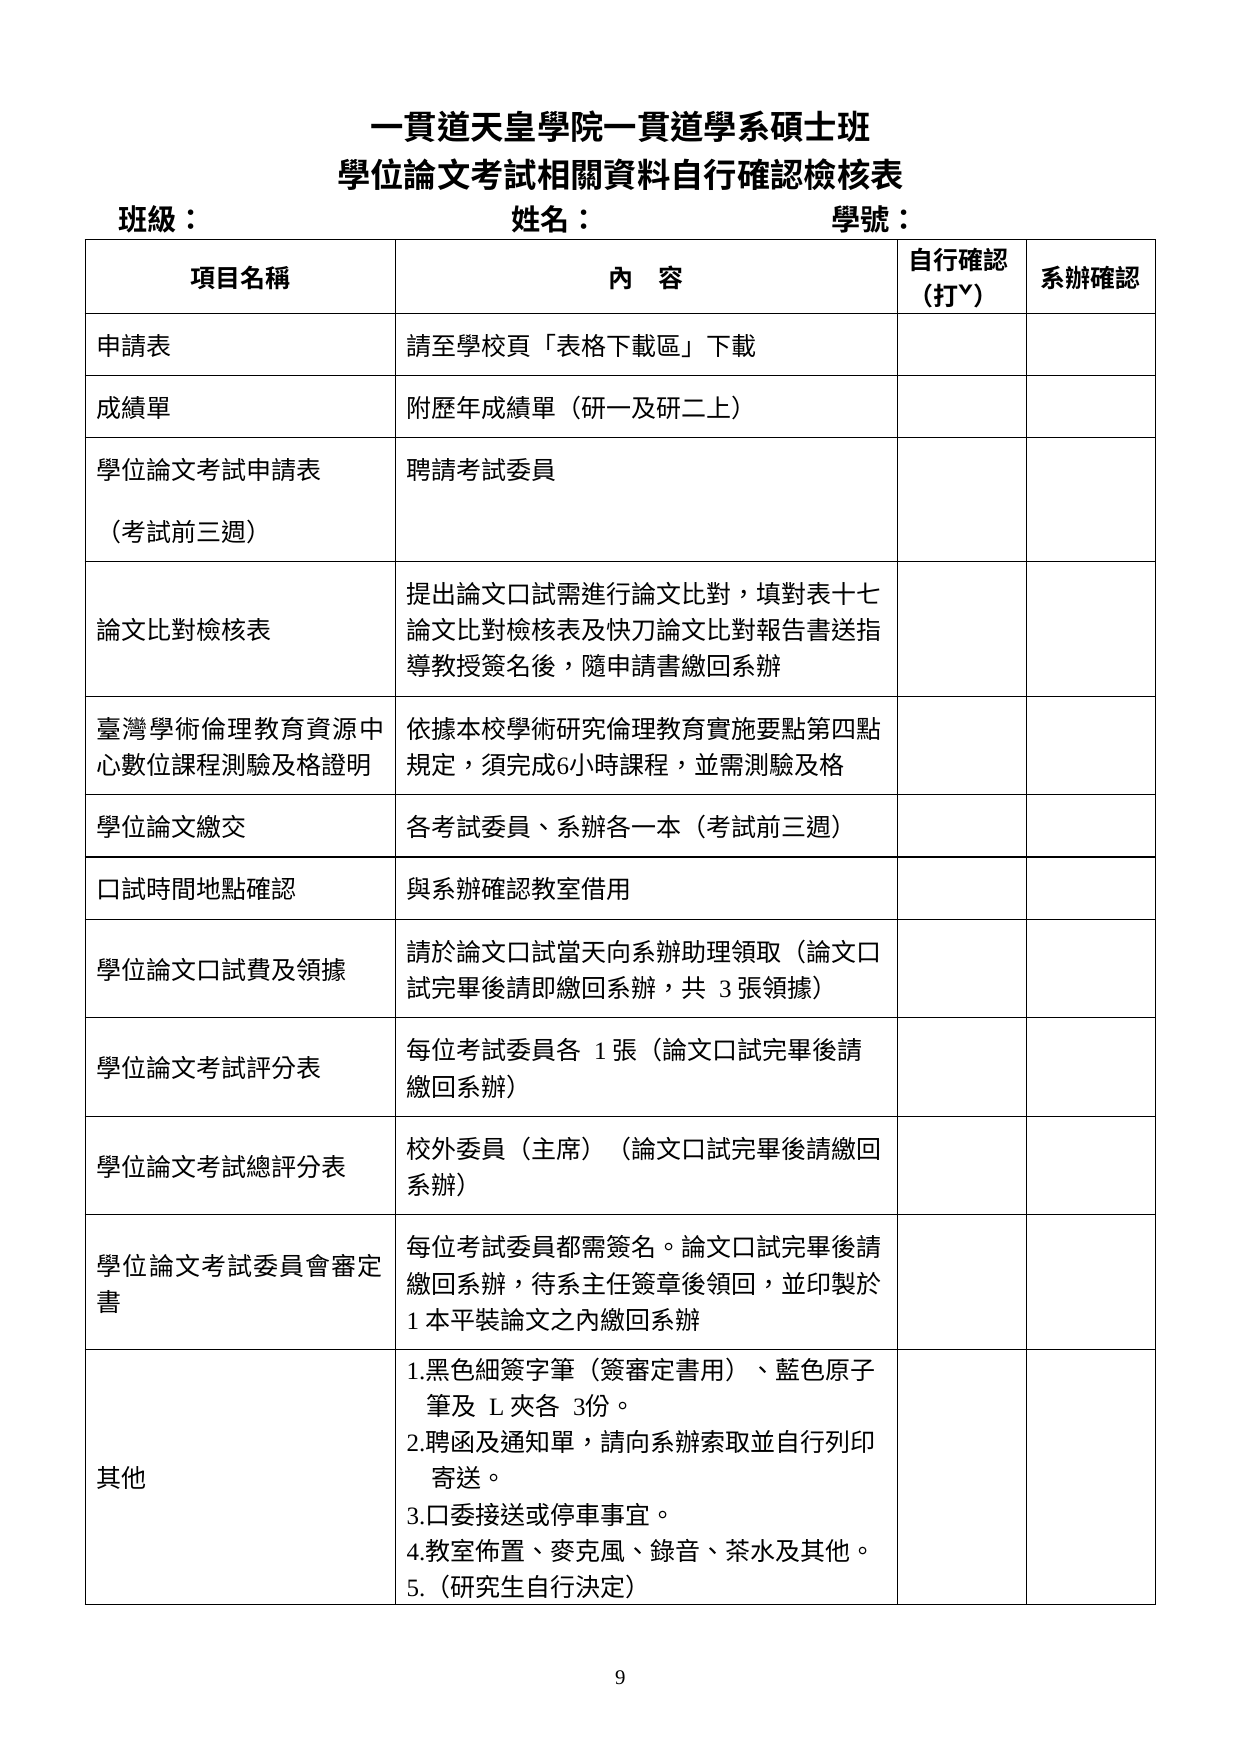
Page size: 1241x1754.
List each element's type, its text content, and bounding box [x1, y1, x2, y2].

table_cell [898, 438, 1026, 561]
table_cell 學位論文考試總評分表 [86, 1117, 395, 1214]
table_cell 學位論文考試申請表 （考試前三週） [86, 438, 395, 561]
text 班級： 姓名： 學號： [118, 197, 1122, 239]
table_cell [1027, 314, 1155, 375]
table_cell [898, 562, 1026, 696]
table_cell 請於論文口試當天向系辦助理領取（論文口試完畢後請即繳回系辦，共 3 張領據） [396, 920, 897, 1017]
table_cell [1027, 1215, 1155, 1349]
table_cell 請至學校頁「表格下載區」下載 [396, 314, 897, 375]
table_cell 申請表 [86, 314, 395, 375]
table_header 系辦確認 [1027, 240, 1155, 313]
table_cell 每位考試委員各 1 張（論文口試完畢後請繳回系辦） [396, 1018, 897, 1116]
table_cell 聘請考試委員 [396, 438, 897, 561]
table_cell 其他 [86, 1350, 395, 1604]
table_cell 1.黑色細簽字筆（簽審定書用）、藍色原子筆及 L 夾各 3份。 2.聘函及通知單，請向系辦索取並自行列印寄送。 3.口委接送或停車事宜。 4.教室佈置、麥克風、錄音、茶水及其他。 5.（研究生自行決定） [396, 1350, 897, 1604]
table_cell [1027, 858, 1155, 919]
table_cell 校外委員（主席）（論文口試完畢後請繳回系辦） [396, 1117, 897, 1214]
table_cell [898, 920, 1026, 1017]
table_cell [898, 1018, 1026, 1116]
table_cell 口試時間地點確認 [86, 858, 395, 919]
table_cell [1027, 1117, 1155, 1214]
table_cell 每位考試委員都需簽名。論文口試完畢後請繳回系辦，待系主任簽章後領回，並印製於 1 本平裝論文之內繳回系辦 [396, 1215, 897, 1349]
table_cell [898, 858, 1026, 919]
table_cell [1027, 562, 1155, 696]
table_cell 各考試委員、系辦各一本（考試前三週） [396, 795, 897, 856]
table_cell 臺灣學術倫理教育資源中心數位課程測驗及格證明 [86, 697, 395, 794]
table_cell 提出論文口試需進行論文比對，填對表十七論文比對檢核表及快刀論文比對報告書送指導教授簽名後，隨申請書繳回系辦 [396, 562, 897, 696]
table_cell [1027, 1350, 1155, 1604]
table_cell 成績單 [86, 376, 395, 437]
table_cell [1027, 795, 1155, 856]
table_cell 附歷年成績單（研一及研二上） [396, 376, 897, 437]
table_cell [898, 1215, 1026, 1349]
table_cell 依據本校學術研究倫理教育實施要點第四點規定，須完成6小時課程，並需測驗及格 [396, 697, 897, 794]
table_cell [898, 1117, 1026, 1214]
table_header 自行確認（打ˇ） [898, 240, 1026, 313]
table_cell 學位論文考試委員會審定書 [86, 1215, 395, 1349]
text 一貫道天皇學院一貫道學系碩士班 [118, 100, 1122, 149]
table_cell [898, 795, 1026, 856]
table_cell [898, 697, 1026, 794]
table_cell [898, 314, 1026, 375]
text 學位論文考試相關資料自行確認檢核表 [118, 149, 1122, 197]
table_cell [898, 376, 1026, 437]
table_header 內 容 [396, 240, 897, 313]
table_cell [1027, 438, 1155, 561]
table_cell [1027, 920, 1155, 1017]
table_cell [1027, 376, 1155, 437]
table_cell 與系辦確認教室借用 [396, 858, 897, 919]
table_cell 學位論文口試費及領據 [86, 920, 395, 1017]
table_cell 學位論文考試評分表 [86, 1018, 395, 1116]
table_cell [1027, 1018, 1155, 1116]
table_cell 學位論文繳交 [86, 795, 395, 856]
table_cell [898, 1350, 1026, 1604]
table_cell [1027, 697, 1155, 794]
table_cell 論文比對檢核表 [86, 562, 395, 696]
table_header 項目名稱 [86, 240, 395, 313]
